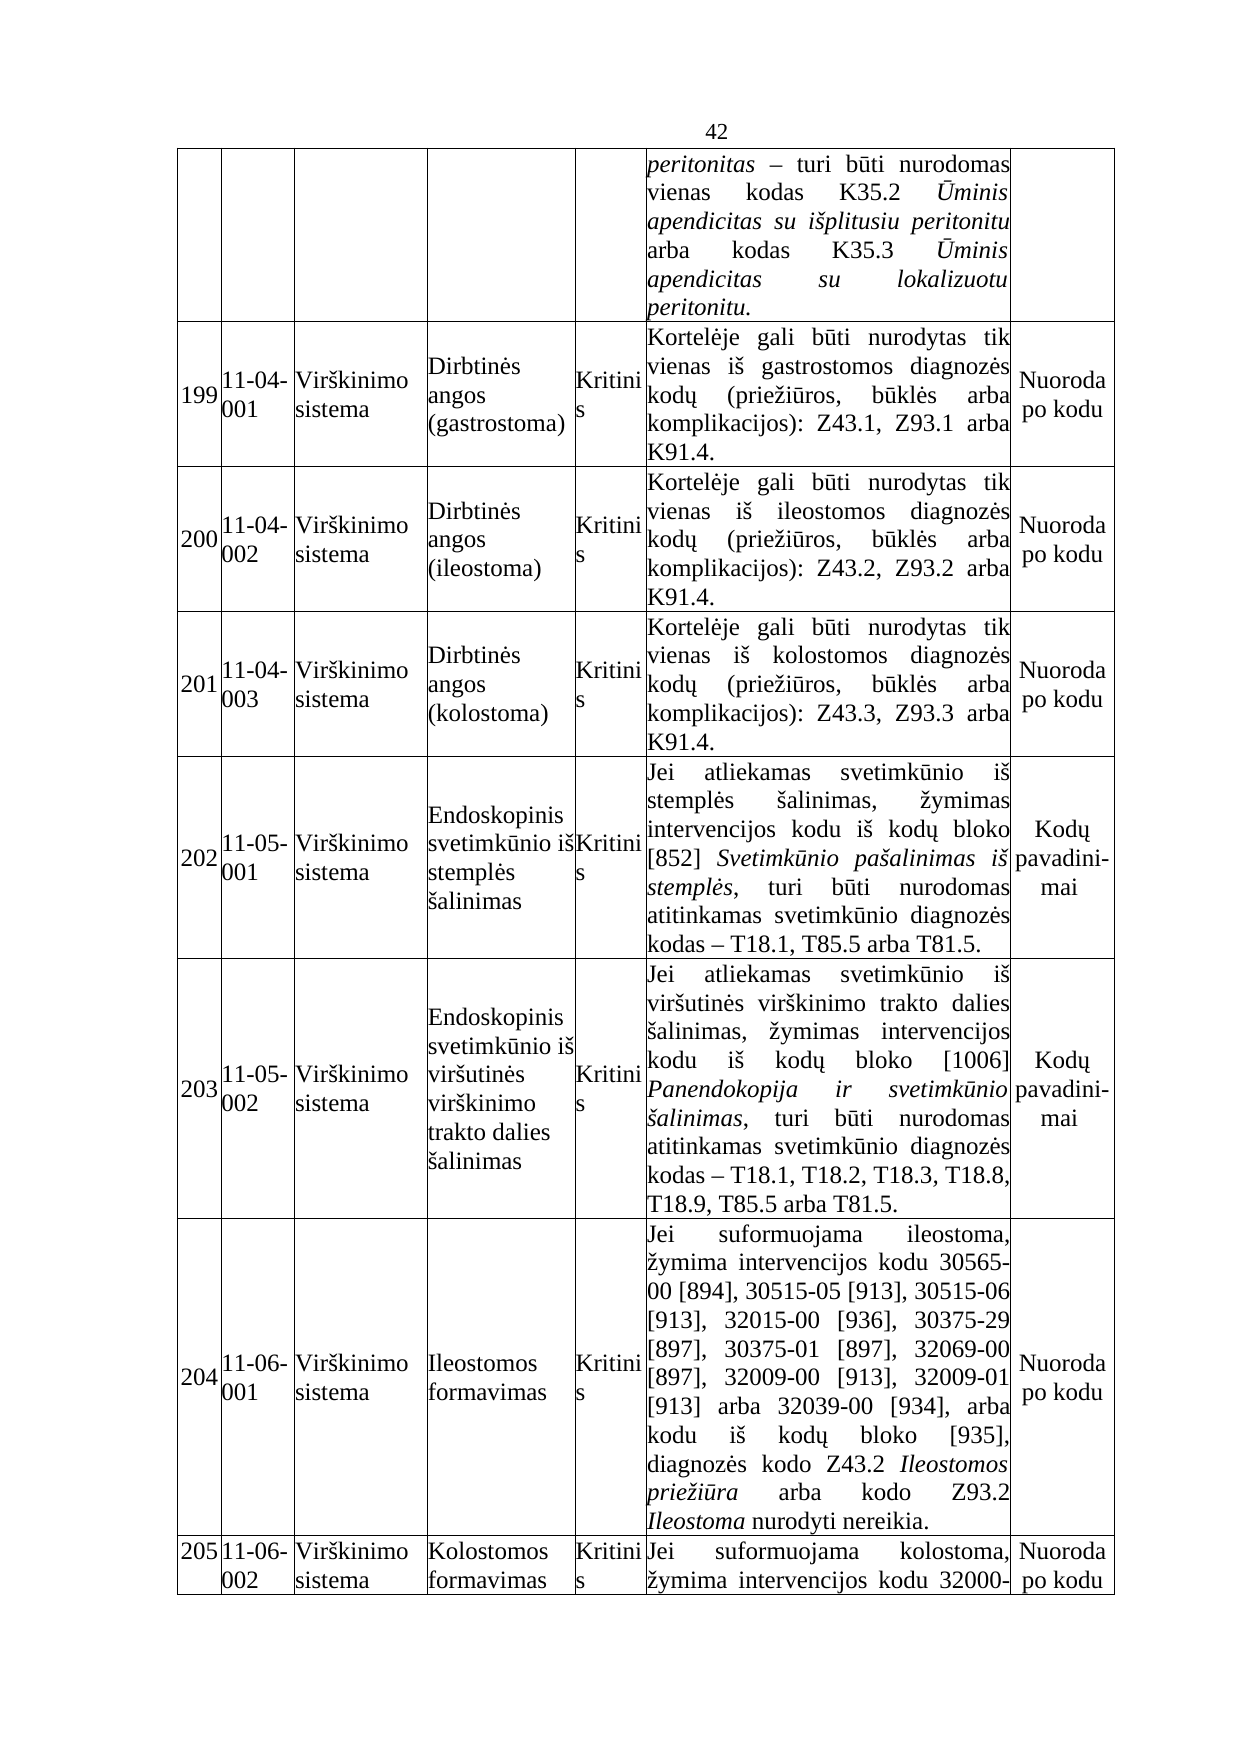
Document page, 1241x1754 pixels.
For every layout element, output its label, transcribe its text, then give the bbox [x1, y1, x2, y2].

table_cell 201 [178, 612, 221, 756]
table_cell Kortelėje gali būti nurodytas tik vienas iš gastrostomos diagnozės kodų (priežiūros, būklės arba komplikacijos): Z43.1, Z93.1 arba K91.4. [647, 322, 1010, 466]
table_cell peritonitas – turi būti nurodomas vienas kodas K35.2 Ūminis apendicitas su išplitusiu peritonitu arba kodas K35.3 Ūminis apendicitas su lokalizuotu peritonitu. [647, 149, 1010, 321]
table_cell Kodų pavadini-mai [1011, 757, 1114, 958]
table_cell Jei atliekamas svetimkūnio iš viršutinės virškinimo trakto dalies šalinimas, žymimas intervencijos kodu iš kodų bloko [1006] Panendokopija ir svetimkūnio šalinimas, turi būti nurodomas atitinkamas svetimkūnio diagnozės kodas – T18.1, T18.2, T18.3, T18.8, T18.9, T85.5 arba T81.5. [647, 959, 1010, 1218]
table_cell 202 [178, 757, 221, 958]
table_cell Endoskopinis svetimkūnio iš viršutinės virškinimo trakto dalies šalinimas [428, 959, 575, 1218]
table_cell Virškinimo sistema [295, 1536, 427, 1593]
table_cell 11-04-003 [222, 612, 294, 756]
table_cell Nuoroda po kodu [1011, 1219, 1114, 1535]
table_cell [1011, 149, 1114, 321]
table_cell Nuoroda po kodu [1011, 612, 1114, 756]
table_cell Virškinimo sistema [295, 757, 427, 958]
table_cell 11-06-002 [222, 1536, 294, 1593]
table_cell 204 [178, 1219, 221, 1535]
table_cell Nuoroda po kodu [1011, 467, 1114, 611]
table_cell Endoskopinis svetimkūnio iš stemplės šalinimas [428, 757, 575, 958]
table_cell [222, 149, 294, 321]
table_cell Kortelėje gali būti nurodytas tik vienas iš ileostomos diagnozės kodų (priežiūros, būklės arba komplikacijos): Z43.2, Z93.2 arba K91.4. [647, 467, 1010, 611]
table_cell Jei suformuojama ileostoma, žymima intervencijos kodu 30565-00 [894], 30515-05 [913], 30515-06 [913], 32015-00 [936], 30375-29 [897], 30375-01 [897], 32069-00 [897], 32009-00 [913], 32009-01 [913] arba 32039-00 [934], arba kodu iš kodų bloko [935], diagnozės kodo Z43.2 Ileostomos priežiūra arba kodo Z93.2 Ileostoma nurodyti nereikia. [647, 1219, 1010, 1535]
table_cell Virškinimo sistema [295, 959, 427, 1218]
table_cell Kortelėje gali būti nurodytas tik vienas iš kolostomos diagnozės kodų (priežiūros, būklės arba komplikacijos): Z43.3, Z93.3 arba K91.4. [647, 612, 1010, 756]
table_cell Ileostomos formavimas [428, 1219, 575, 1535]
table_cell 11-06-001 [222, 1219, 294, 1535]
table_cell 11-04-001 [222, 322, 294, 466]
table_cell 203 [178, 959, 221, 1218]
table_cell Kritinis [576, 1536, 646, 1593]
table_cell Kritinis [576, 1219, 646, 1535]
table_cell Kolostomos formavimas [428, 1536, 575, 1593]
table_cell Kritinis [576, 612, 646, 756]
table_cell Kritinis [576, 959, 646, 1218]
table_cell Kritinis [576, 322, 646, 466]
table_cell 11-04-002 [222, 467, 294, 611]
table_cell 200 [178, 467, 221, 611]
table_cell Virškinimo sistema [295, 1219, 427, 1535]
table_cell [428, 149, 575, 321]
table_cell [576, 149, 646, 321]
table_cell 11-05-002 [222, 959, 294, 1218]
table_cell Virškinimo sistema [295, 612, 427, 756]
table_cell 199 [178, 322, 221, 466]
table_cell [178, 149, 221, 321]
table_cell Kritinis [576, 467, 646, 611]
table_cell 205 [178, 1536, 221, 1593]
table_cell Dirbtinės angos (kolostoma) [428, 612, 575, 756]
table_cell Nuoroda po kodu [1011, 322, 1114, 466]
table_cell [295, 149, 427, 321]
table_cell Jei suformuojama kolostoma, žymima intervencijos kodu 32000- [647, 1536, 1010, 1593]
table_cell Kritinis [576, 757, 646, 958]
table_cell Jei atliekamas svetimkūnio iš stemplės šalinimas, žymimas intervencijos kodu iš kodų bloko [852] Svetimkūnio pašalinimas iš stemplės, turi būti nurodomas atitinkamas svetimkūnio diagnozės kodas – T18.1, T85.5 arba T81.5. [647, 757, 1010, 958]
table_cell Virškinimo sistema [295, 322, 427, 466]
table_cell Dirbtinės angos (ileostoma) [428, 467, 575, 611]
table_cell 11-05-001 [222, 757, 294, 958]
table_cell Dirbtinės angos (gastrostoma) [428, 322, 575, 466]
table_cell Nuoroda po kodu [1011, 1536, 1114, 1593]
table_cell Virškinimo sistema [295, 467, 427, 611]
table_cell Kodų pavadini-mai [1011, 959, 1114, 1218]
